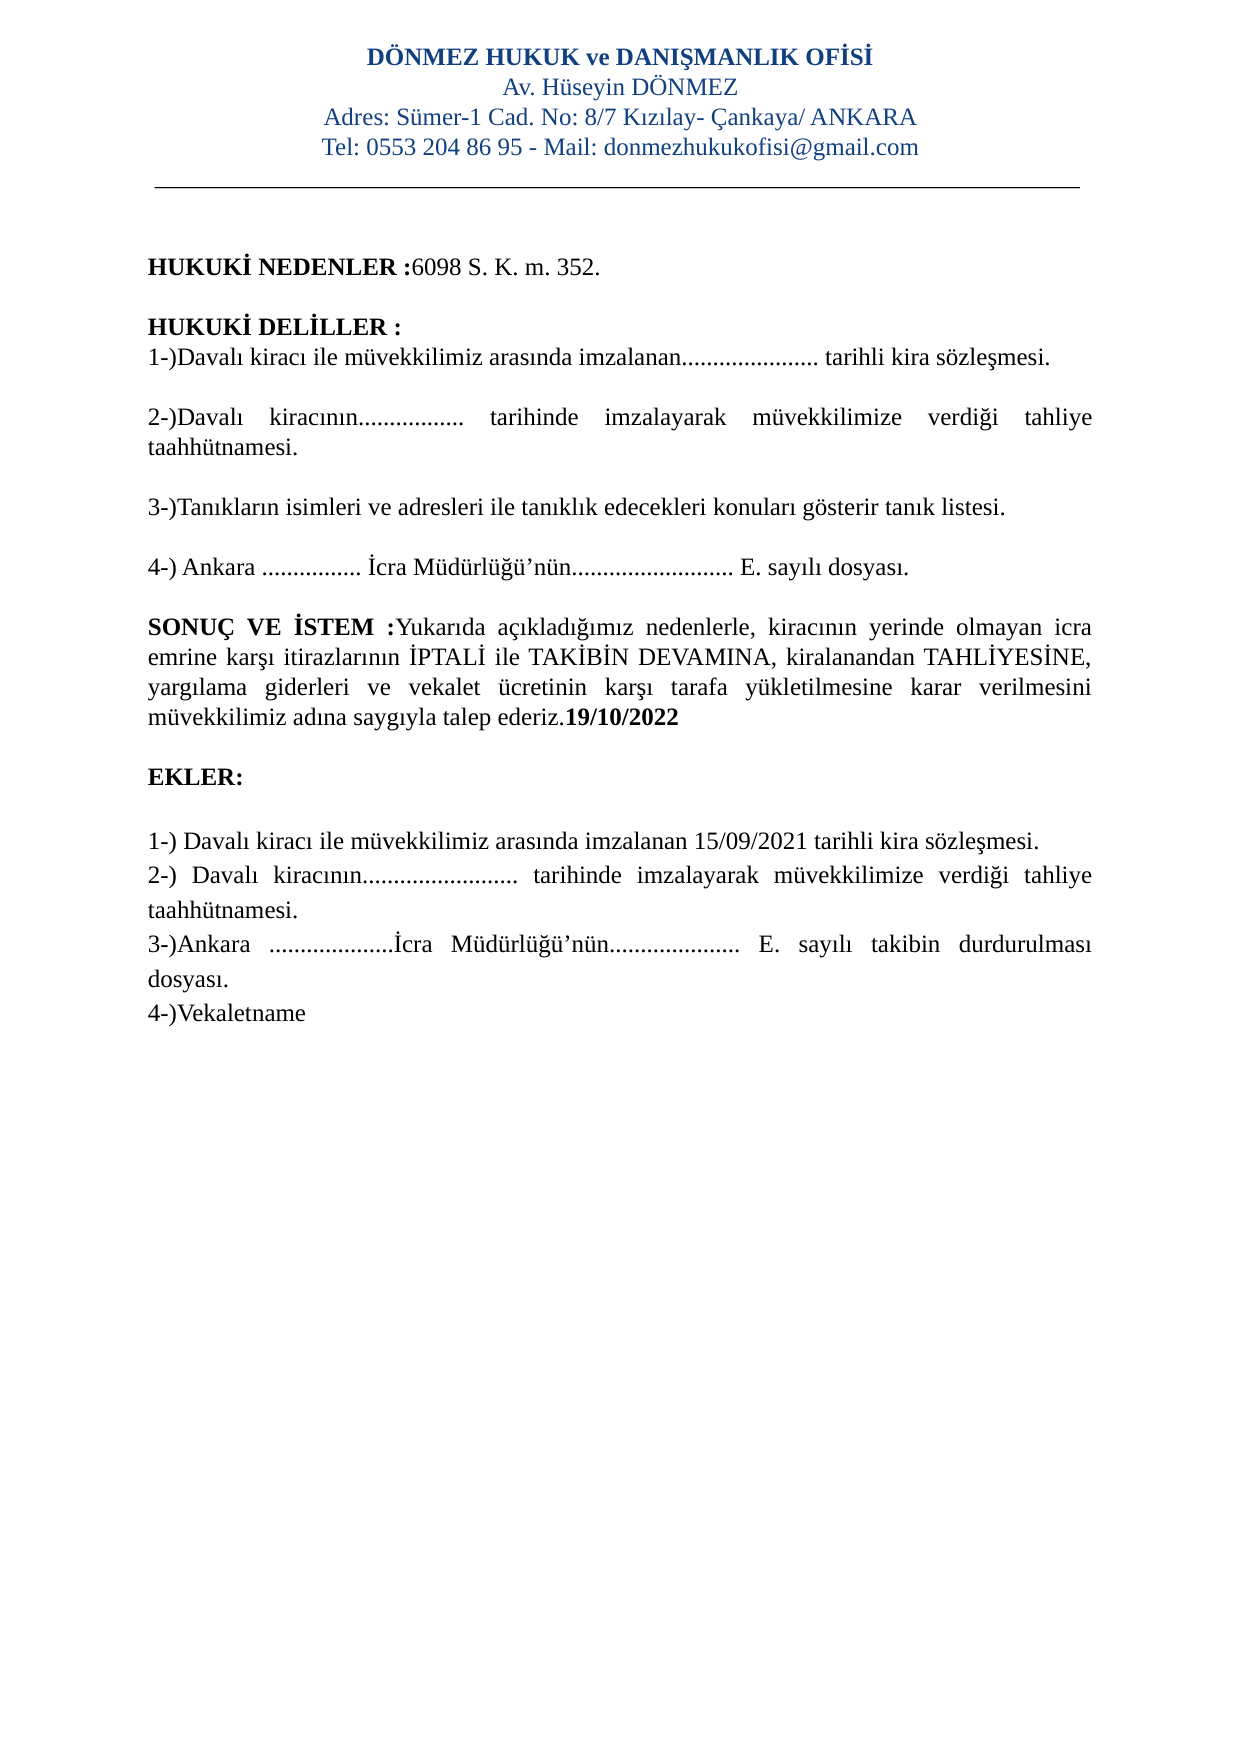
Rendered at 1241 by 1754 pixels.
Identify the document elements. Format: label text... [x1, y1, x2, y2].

text 1-)Davalı kiracı ile müvekkilimiz arasında imzalanan...................... tarihli kira sözleşmesi. [148, 342, 1093, 372]
text EKLER: [148, 762, 1093, 792]
text 1-) Davalı kiracı ile müvekkilimiz arasında imzalanan 15/09/2021 tarihli kira sözleşmesi. [148, 822, 1093, 856]
text 4-)Vekaletname [148, 994, 1093, 1028]
text 2-) Davalı kiracının......................... tarihinde imzalayarak müvekkilimize verdiği tahliye taahhütnamesi. [148, 856, 1093, 925]
text SONUÇ VE İSTEM :Yukarıda açıkladığımız nedenlerle, kiracının yerinde olmayan icra emrine karşı itirazlarının İPTALİ ile TAKİBİN DEVAMINA, kiralanandan TAHLİYESİNE, yargılama giderleri ve vekalet ücretinin karşı tarafa yükletilmesine karar verilmesini müvekkilimiz adına saygıyla talep ederiz.19/10/2022 [148, 612, 1093, 732]
text HUKUKİ DELİLLER : [148, 312, 1093, 342]
text 4-) Ankara ................ İcra Müdürlüğü’nün.......................... E. sayılı dosyası. [148, 552, 1093, 582]
text 3-)Tanıkların isimleri ve adresleri ile tanıklık edecekleri konuları gösterir tanık listesi. [148, 492, 1093, 522]
text 2-)Davalı kiracının................. tarihinde imzalayarak müvekkilimize verdiği tahliye taahhütnamesi. [148, 402, 1093, 462]
text 3-)Ankara ....................İcra Müdürlüğü’nün..................... E. sayılı takibin durdurulması dosyası. [148, 925, 1093, 994]
text HUKUKİ NEDENLER :6098 S. K. m. 352. [148, 252, 1093, 282]
